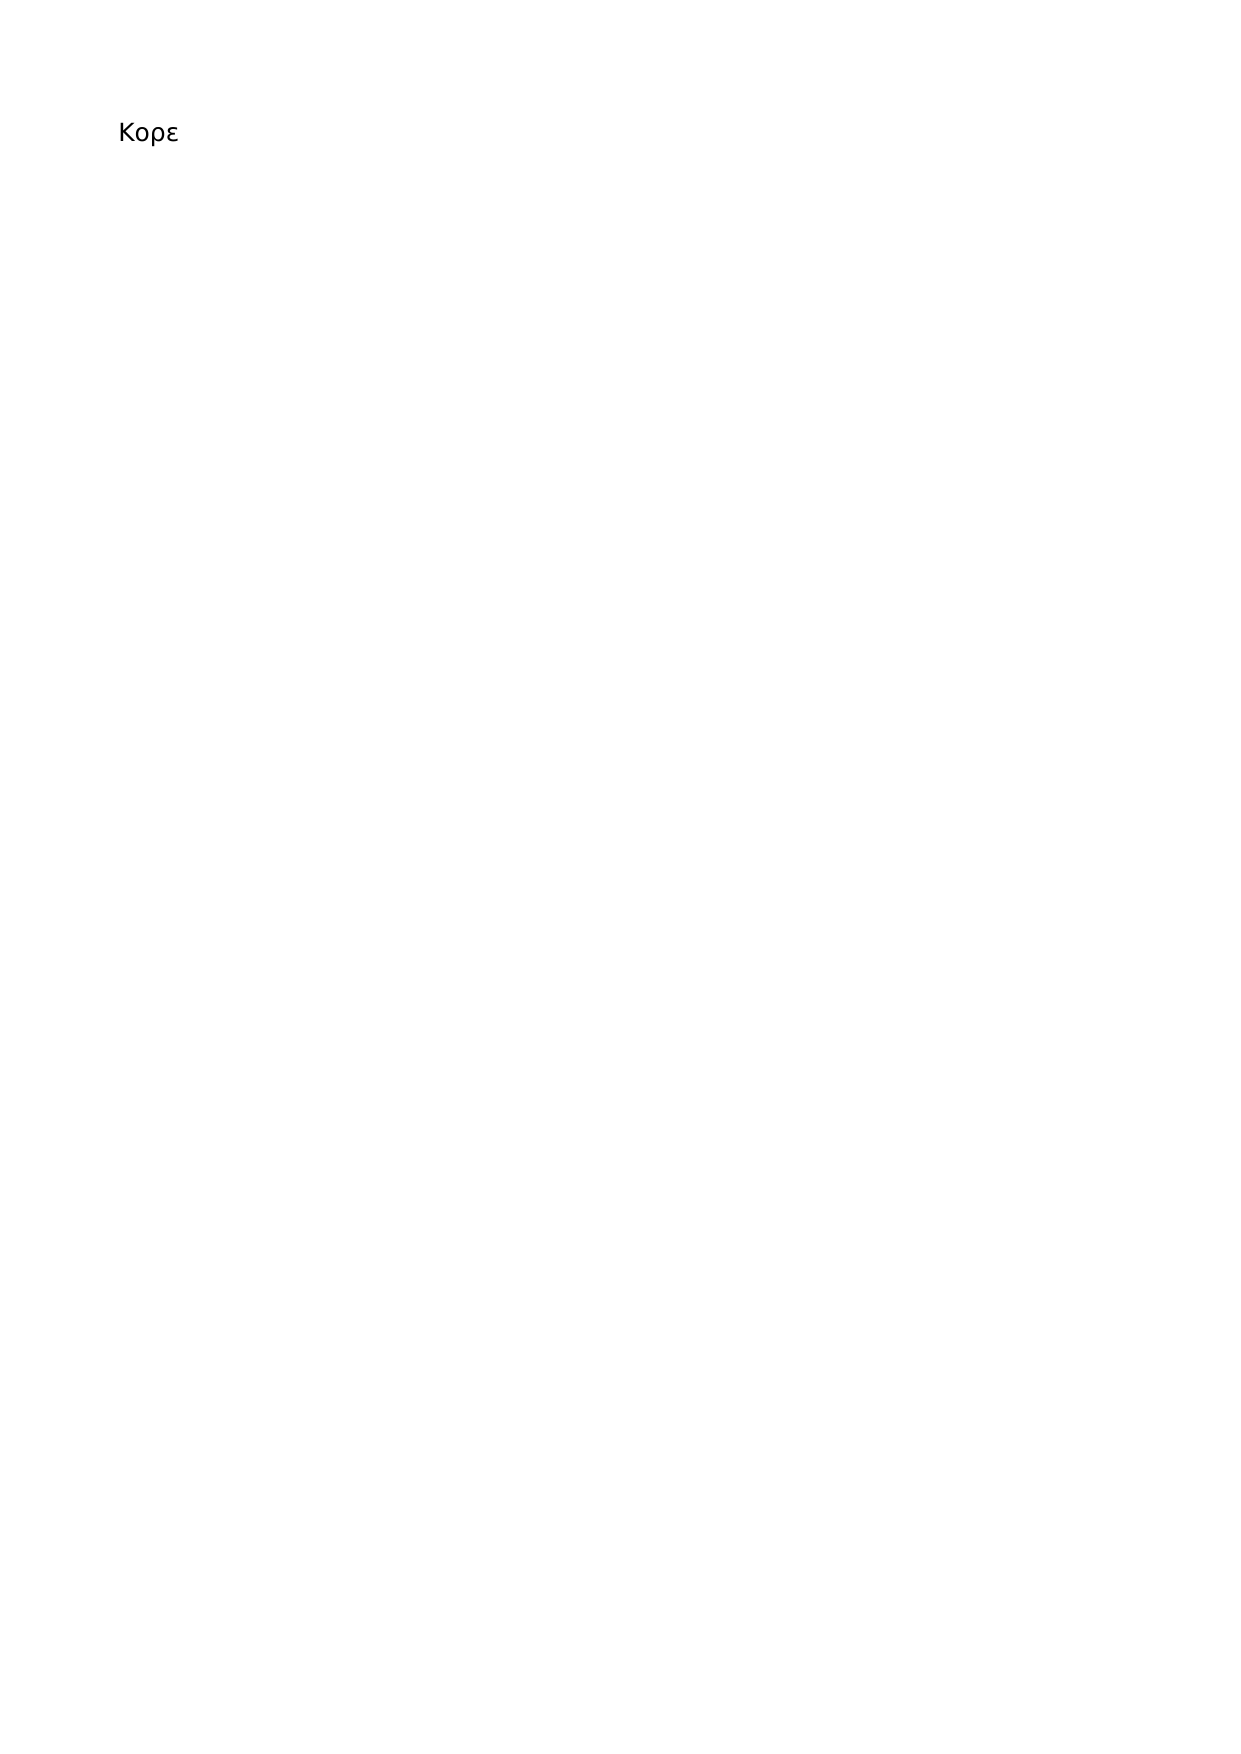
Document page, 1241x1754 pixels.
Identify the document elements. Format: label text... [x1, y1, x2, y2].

text Κορε [118, 118, 1122, 147]
